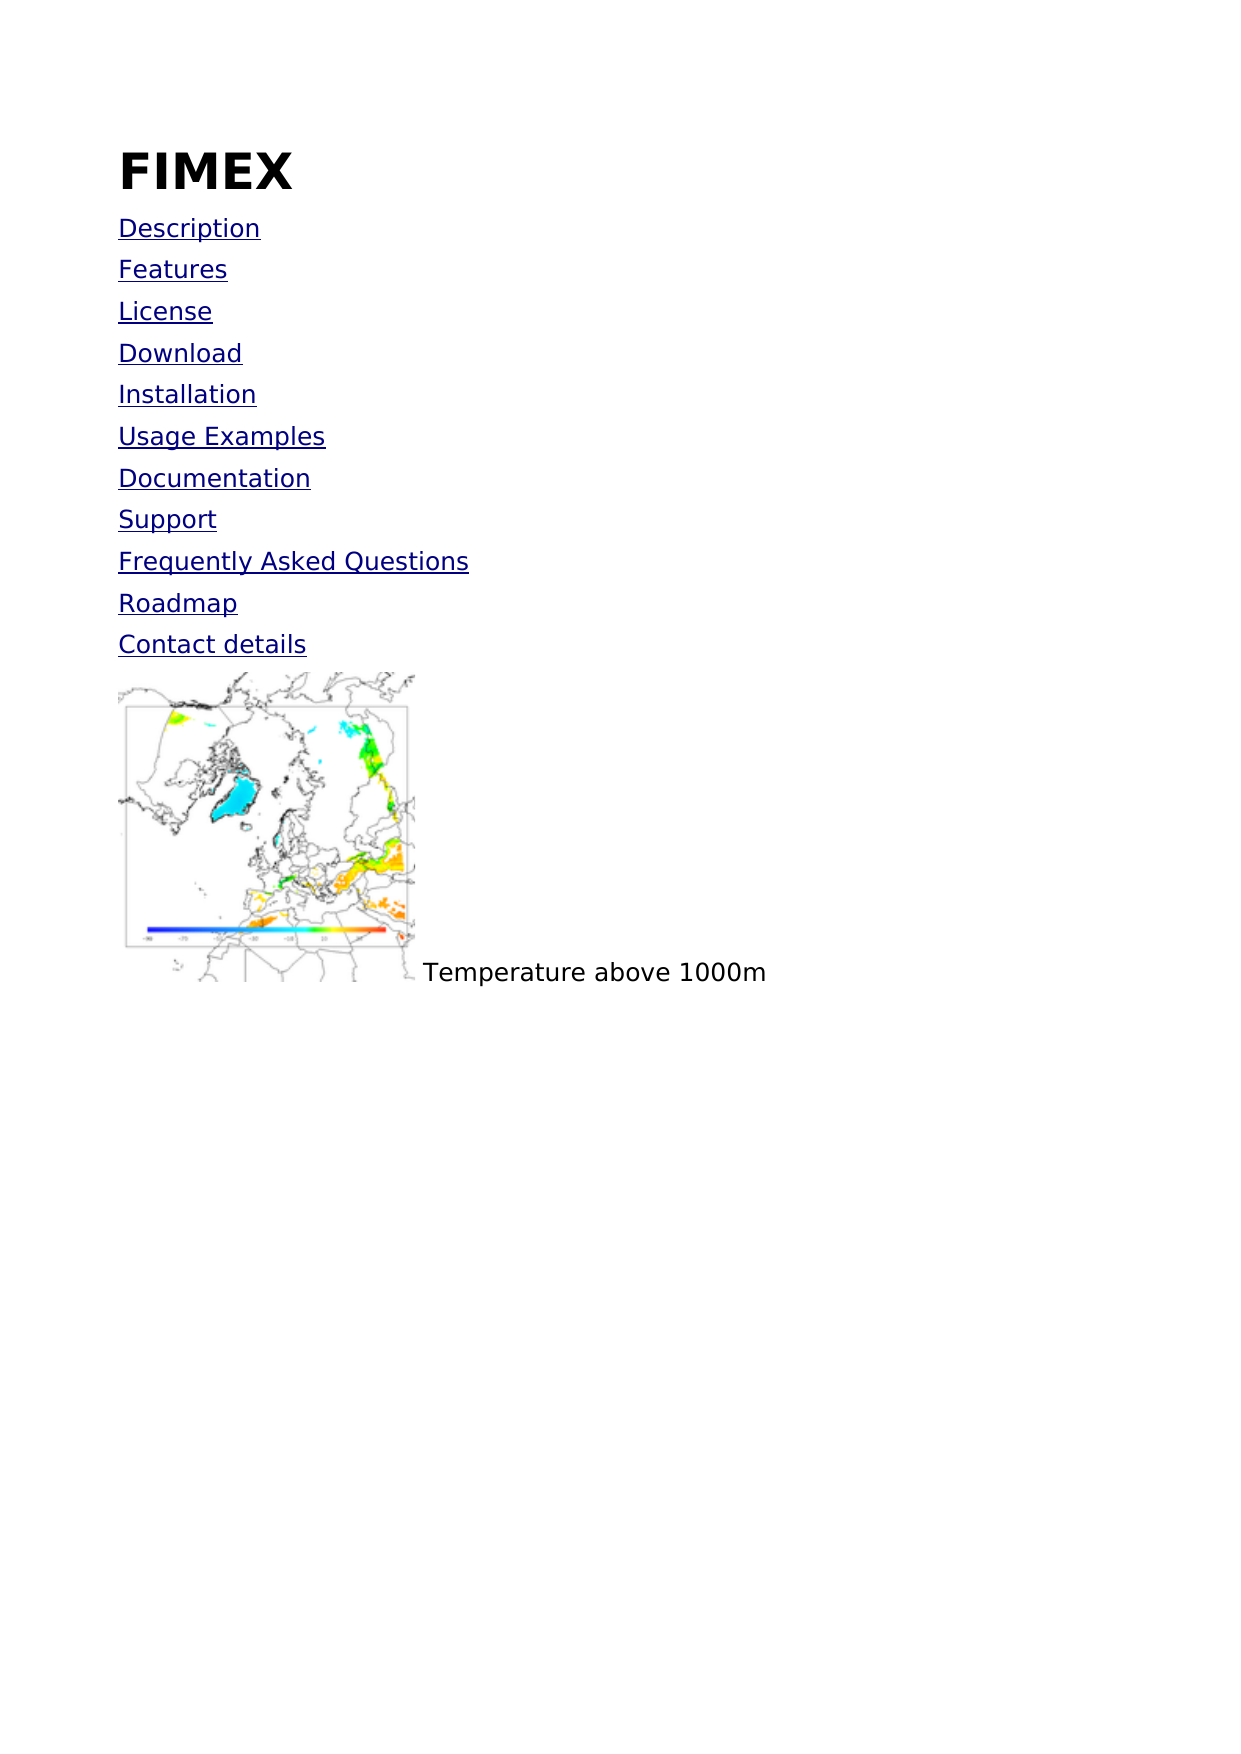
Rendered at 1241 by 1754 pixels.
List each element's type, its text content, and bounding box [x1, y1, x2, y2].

text Temperature above 1000m [118, 672, 1122, 987]
picture [118, 672, 415, 982]
text Contact details [118, 631, 1122, 660]
text Documentation [118, 464, 1122, 493]
text Frequently Asked Questions [118, 547, 1122, 576]
text Installation [118, 381, 1122, 410]
text Support [118, 506, 1122, 535]
text Download [118, 339, 1122, 368]
subtitle FIMEX [118, 143, 1122, 201]
text Description [118, 214, 1122, 243]
text Features [118, 256, 1122, 285]
text Roadmap [118, 589, 1122, 618]
text Usage Examples [118, 422, 1122, 451]
text License [118, 297, 1122, 326]
